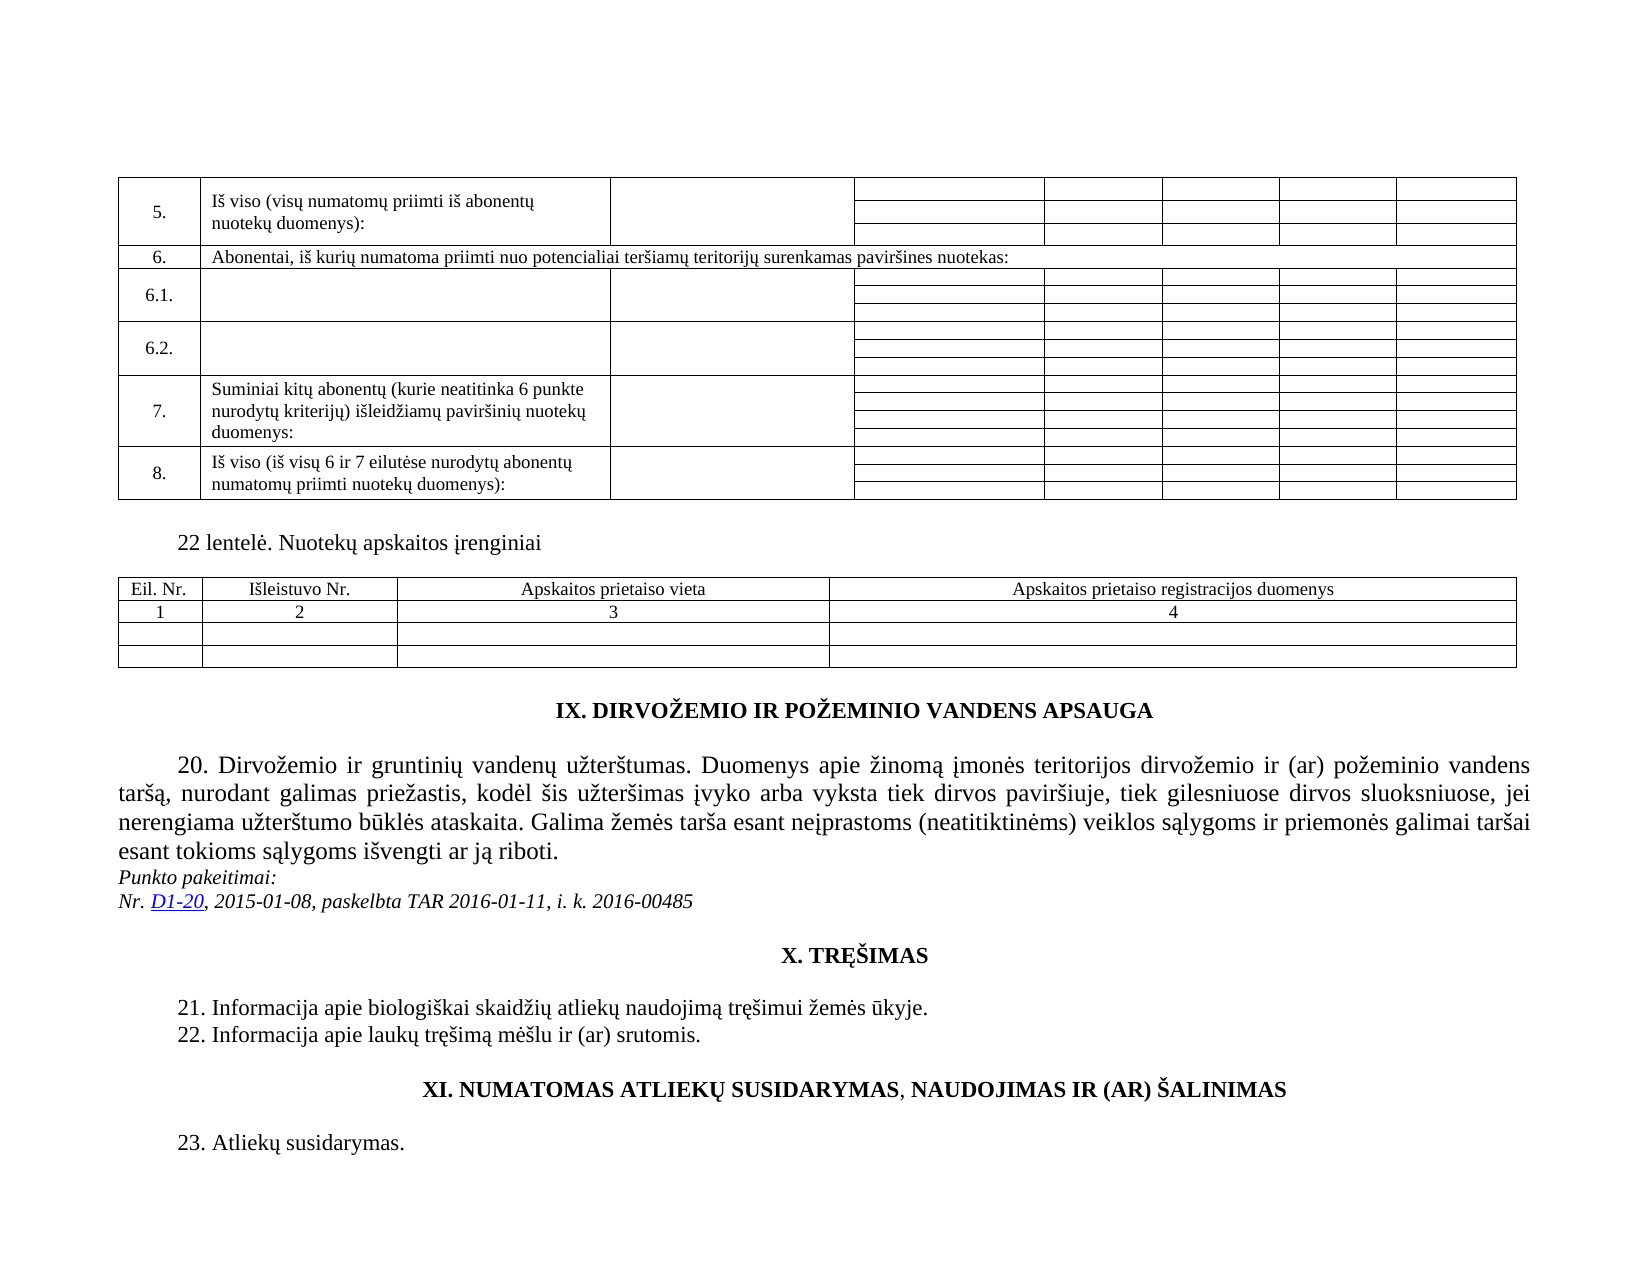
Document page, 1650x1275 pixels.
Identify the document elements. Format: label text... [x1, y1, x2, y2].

table_cell [1280, 269, 1396, 285]
table_cell [1280, 411, 1396, 428]
table_cell [1397, 269, 1516, 285]
table_header Eil. Nr. [119, 578, 202, 599]
table_cell [611, 376, 854, 446]
table_cell 6. [119, 246, 200, 268]
table_cell [1280, 304, 1396, 321]
table_cell [855, 201, 1044, 222]
text 22 lentelė. Nuotekų apskaitos įrenginiai [118, 529, 1532, 555]
table_cell [1045, 178, 1162, 200]
table_cell [1045, 340, 1162, 357]
table_cell [1280, 429, 1396, 446]
table_cell [1397, 376, 1516, 392]
table_cell [1045, 393, 1162, 410]
table_cell [119, 623, 202, 645]
table_cell [855, 322, 1044, 339]
table_cell [830, 646, 1516, 667]
table_cell [201, 269, 610, 321]
table_cell Abonentai, iš kurių numatoma priimti nuo potencialiai teršiamų teritorijų surenkamas paviršines nuotekas: [201, 246, 1516, 268]
table_cell [855, 482, 1044, 499]
table_cell [1163, 358, 1279, 374]
table_cell [1045, 482, 1162, 499]
text 23. Atliekų susidarymas. [118, 1128, 1532, 1155]
table_cell [1163, 393, 1279, 410]
table_cell [1163, 304, 1279, 321]
table_cell [1045, 286, 1162, 303]
table_cell [611, 447, 854, 499]
table_cell [1045, 376, 1162, 392]
table_cell [1045, 447, 1162, 463]
table_cell [855, 429, 1044, 446]
text XI. NUMATOMAS ATLIEKŲ SUSIDARYMAS, NAUDOJIMAS IR (AR) ŠALINIMAS [118, 1076, 1532, 1102]
table_cell [203, 623, 397, 645]
table_cell 8. [119, 447, 200, 499]
table_cell [1163, 224, 1279, 245]
table_cell [1163, 411, 1279, 428]
text X. TRĘŠIMAS [118, 942, 1532, 968]
table_cell [855, 304, 1044, 321]
text 22. Informacija apie laukų tręšimą mėšlu ir (ar) srutomis. [118, 1021, 1532, 1047]
table_cell [855, 393, 1044, 410]
table_cell [1045, 411, 1162, 428]
table_cell [1280, 340, 1396, 357]
table_cell [1397, 429, 1516, 446]
table_cell [855, 411, 1044, 428]
table_cell [1280, 286, 1396, 303]
table_cell [1397, 201, 1516, 222]
table_cell [1163, 465, 1279, 481]
table_header Apskaitos prietaiso vieta [398, 578, 829, 599]
table_cell [1397, 447, 1516, 463]
table_cell [855, 224, 1044, 245]
table_cell [1045, 429, 1162, 446]
table_cell [855, 340, 1044, 357]
table_cell [1397, 393, 1516, 410]
table_cell [1045, 465, 1162, 481]
table_cell [1397, 482, 1516, 499]
table_cell [855, 358, 1044, 374]
text 20. Dirvožemio ir gruntinių vandenų užterštumas. Duomenys apie žinomą įmonės teritorijos dirvožemio ir (ar) požeminio vandens taršą, nurodant galimas priežastis, kodėl šis užteršimas įvyko arba vyksta tiek dirvos paviršiuje, tiek gilesniuose dirvos sluoksniuose, jei nerengiama užterštumo būklės ataskaita. Galima žemės tarša esant neįprastoms (neatitiktinėms) veiklos sąlygoms ir priemonės galimai taršai esant tokioms sąlygoms išvengti ar ją riboti. [118, 750, 1532, 865]
table_cell 6.1. [119, 269, 200, 321]
table_cell [1280, 201, 1396, 222]
text Punkto pakeitimai: [118, 865, 1532, 889]
table_cell [1045, 358, 1162, 374]
table_cell [1397, 224, 1516, 245]
table_cell [1045, 322, 1162, 339]
table_cell [1163, 429, 1279, 446]
table_cell [611, 178, 854, 245]
table_header Išleistuvo Nr. [203, 578, 397, 599]
table_cell Iš viso (iš visų 6 ir 7 eilutėse nurodytų abonentų numatomų priimti nuotekų duomenys): [201, 447, 610, 499]
table_cell [1397, 178, 1516, 200]
table_cell [1045, 201, 1162, 222]
table_cell 1 [119, 601, 202, 622]
table_cell [1045, 224, 1162, 245]
table_cell [1397, 358, 1516, 374]
table_cell [1280, 376, 1396, 392]
table_cell [398, 623, 829, 645]
table_cell [1280, 178, 1396, 200]
table_cell [1163, 447, 1279, 463]
table_cell [1280, 482, 1396, 499]
table_cell [1163, 340, 1279, 357]
table_cell [1280, 465, 1396, 481]
table_cell [1397, 286, 1516, 303]
table_cell [611, 322, 854, 374]
table_cell [855, 465, 1044, 481]
table_cell [1163, 482, 1279, 499]
table_cell [201, 322, 610, 374]
table_cell [1163, 286, 1279, 303]
table_cell [1163, 201, 1279, 222]
table_cell [1280, 322, 1396, 339]
table_cell [855, 269, 1044, 285]
table_cell Iš viso (visų numatomų priimti iš abonentų nuotekų duomenys): [201, 178, 610, 245]
table_cell [1163, 376, 1279, 392]
table_cell [1280, 224, 1396, 245]
table_cell Suminiai kitų abonentų (kurie neatitinka 6 punkte nurodytų kriterijų) išleidžiamų paviršinių nuotekų duomenys: [201, 376, 610, 446]
table_cell [1397, 465, 1516, 481]
text Nr. D1-20, 2015-01-08, paskelbta TAR 2016-01-11, i. k. 2016-00485 [118, 889, 1532, 913]
table_cell [855, 178, 1044, 200]
table_cell [119, 646, 202, 667]
table_cell [855, 376, 1044, 392]
table_cell [855, 447, 1044, 463]
table_cell 4 [830, 601, 1516, 622]
table_cell [1397, 322, 1516, 339]
table_cell [1397, 411, 1516, 428]
table_cell [398, 646, 829, 667]
table_cell [611, 269, 854, 321]
table_cell [1397, 304, 1516, 321]
table_cell [1280, 447, 1396, 463]
table_cell [1280, 393, 1396, 410]
table_cell [1163, 269, 1279, 285]
table_cell [1163, 178, 1279, 200]
text 21. Informacija apie biologiškai skaidžių atliekų naudojimą tręšimui žemės ūkyje. [118, 994, 1532, 1021]
table_cell [830, 623, 1516, 645]
table_cell 5. [119, 178, 200, 245]
table_cell [203, 646, 397, 667]
table_cell 6.2. [119, 322, 200, 374]
table_cell [1397, 340, 1516, 357]
table_cell 7. [119, 376, 200, 446]
table_cell [855, 286, 1044, 303]
table_header Apskaitos prietaiso registracijos duomenys [830, 578, 1516, 599]
table_cell [1280, 358, 1396, 374]
table_cell [1163, 322, 1279, 339]
table_cell [1045, 304, 1162, 321]
text IX. DIRVOŽEMIO IR POŽEMINIO VANDENS APSAUGA [118, 697, 1532, 723]
table_cell 3 [398, 601, 829, 622]
table_cell 2 [203, 601, 397, 622]
table_cell [1045, 269, 1162, 285]
